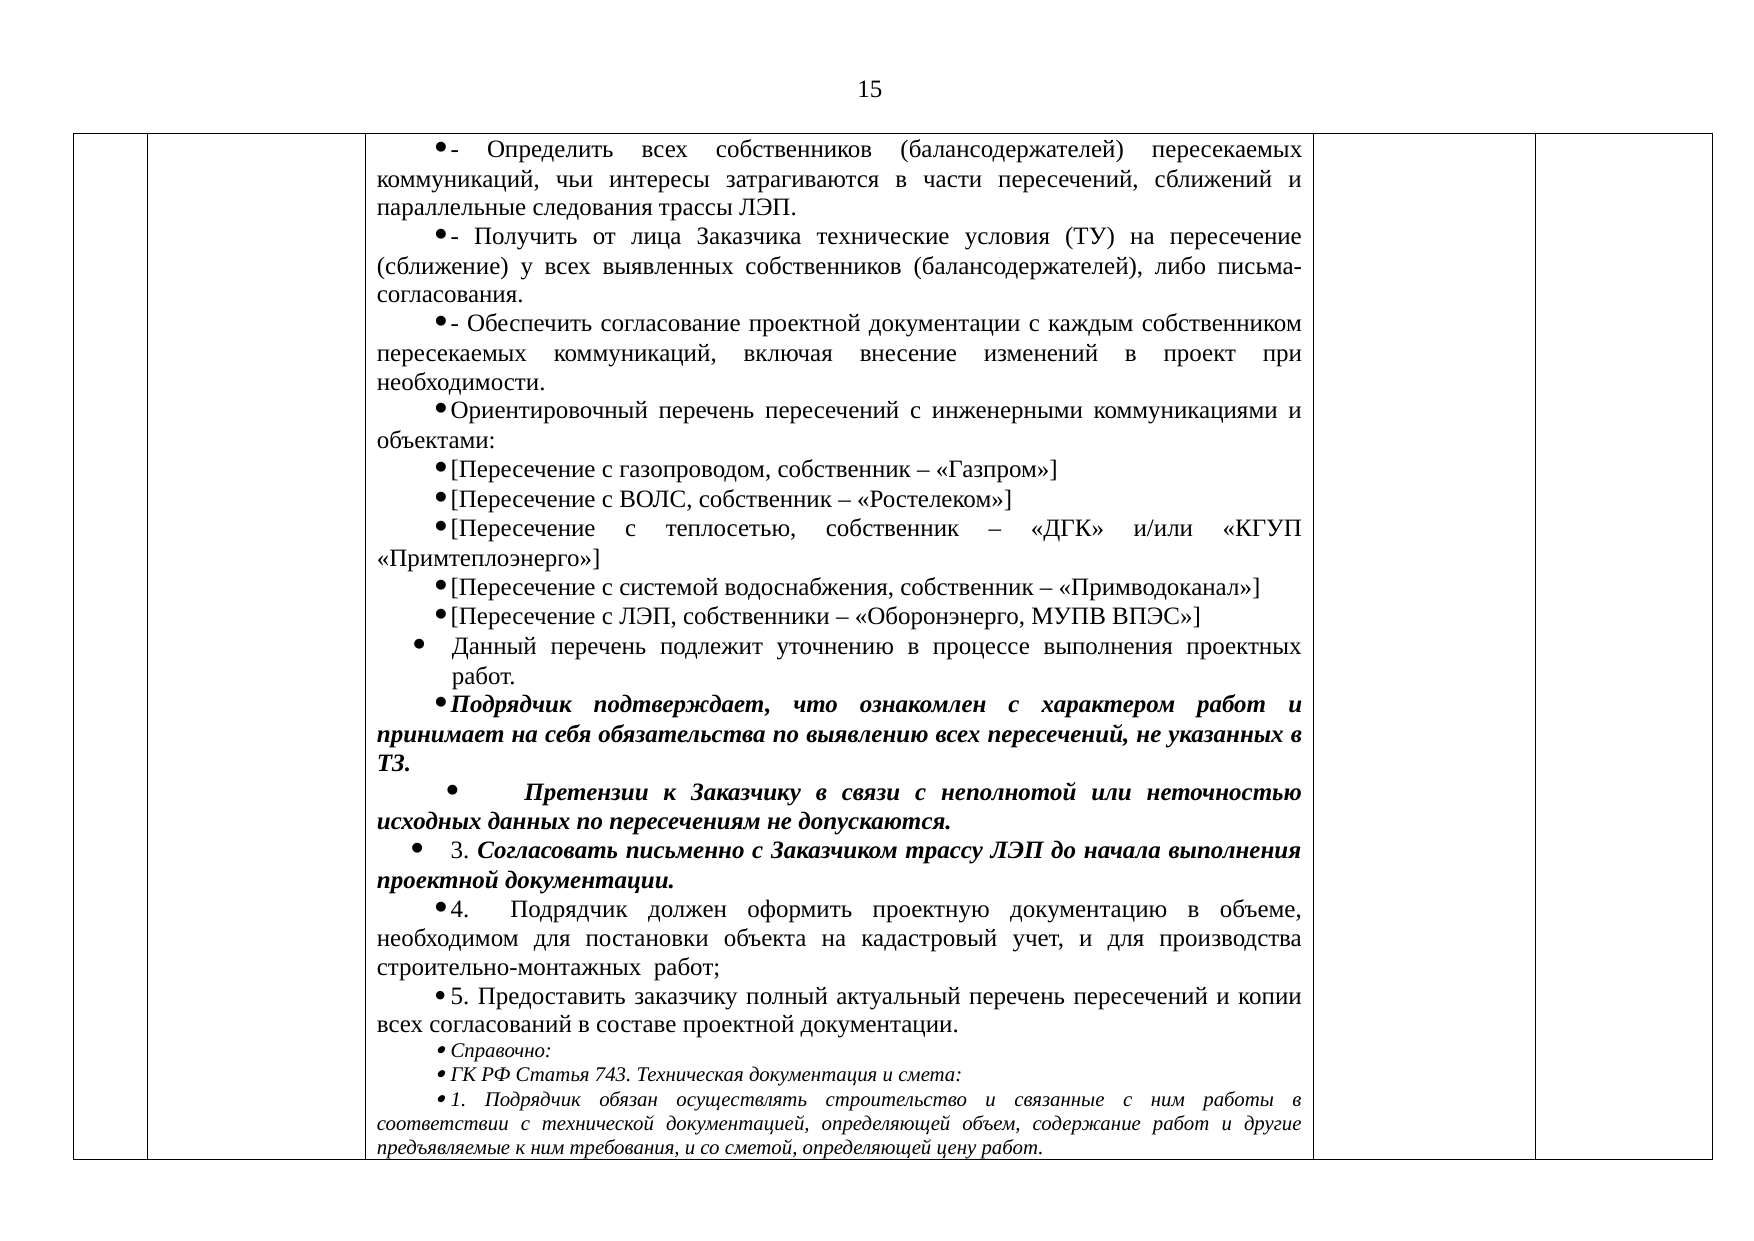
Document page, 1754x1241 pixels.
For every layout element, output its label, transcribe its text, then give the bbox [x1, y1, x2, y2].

table_cell [1536, 134, 1712, 1159]
table_cell 1. Проектную документацию выполнить в соответствии с ТУ (Приложение 5). 2. Подрядчику на этапе предварительного согласования трассы ЛЭП, получить от лица Заказчика согласования и/или технические условия на пересечение, сближение и параллельное следование трассы ЛЭП с инженерными сетями, автодорогами и другими преградами сторонних организаций, попадающих в полосу отвода строительства ЛЭП, при этом: - Провести полное обследование трассы проектируемой линии 10 кВ, включая инструментальные и кадастровые методы, для выявления всех пересечений и сближений с существующими коммуникациями и объектами. - Определить всех собственников (балансодержателей) пересекаемых коммуникаций, чьи интересы затрагиваются в части пересечений, сближений и параллельные следования трассы ЛЭП. - Получить от лица Заказчика технические условия (ТУ) на пересечение (сближение) у всех выявленных собственников (балансодержателей), либо письма-согласования. - Обеспечить согласование проектной документации с каждым собственником пересекаемых коммуникаций, включая внесение изменений в проект при необходимости. Ориентировочный перечень пересечений с инженерными коммуникациями и объектами: [Пересечение с газопроводом, собственник – «Газпром»] [Пересечение с ВОЛС, собственник – «Ростелеком»] [Пересечение с теплосетью, собственник – «ДГК» и/или «КГУП «Примтеплоэнерго»] [Пересечение с системой водоснабжения, собственник – «Примводоканал»] [Пересечение с ЛЭП, собственники – «Оборонэнерго, МУПВ ВПЭС»] Данный перечень подлежит уточнению в процессе выполнения проектных работ. Подрядчик подтверждает, что ознакомлен с характером работ и принимает на себя обязательства по выявлению всех пересечений, не указанных в ТЗ. Претензии к Заказчику в связи с неполнотой или неточностью исходных данных по пересечениям не допускаются. 3. Согласовать письменно с Заказчиком трассу ЛЭП до начала выполнения проектной документации. 4. Подрядчик должен оформить проектную документацию в объеме, необходимом для постановки объекта на кадастровый учет, и для производства строительно-монтажных работ; 5. Предоставить заказчику полный актуальный перечень пересечений и копии всех согласований в составе проектной документации. Справочно: ГК РФ Статья 743. Техническая документация и смета: 1. Подрядчик обязан осуществлять строительство и связанные с ним работы в соответствии с технической документацией, определяющей объем, содержание работ и другие предъявляемые к ним требования, и со сметой, определяющей цену работ. При отсутствии иных указаний в договоре строительного подряда предполагается, что подрядчик обязан выполнить все работы, указанные в технической документации и в смете. 2. Договором строительного подряда должны быть определены состав и содержание технической документации, а также должно быть предусмотрено, какая из сторон и в какой срок должна предоставить соответствующую документацию. 3. Подрядчик, обнаруживший в ходе строительства не учтенные в технической документации работы и в связи с этим необходимость проведения дополнительных работ и увеличения сметной стоимости строительства, обязан сообщить об этом заказчику. 6. Проектная документация оформляется в трех экземплярах. Подрядчик должен согласовать разработанную ПД СП ЦЭС (что подтверждается подписью и печатью начальника РЭС, и ответственного лица в СП на титульном листе проекта и на плане проектируемых электросетей) и передать по акту приемки-передачи в подразделения заказчика в соответствии с порядком п.2.3.2. настоящей таблицы. 7. В состав ПД должны быть включены - пояснительная записка с описанием трассы (климатические условия района, начальная точка трассы, конечная точка трассы, количество пересечений с инженерными сооружениями); - обзорная схема объекта; - однолинейная схема объекта; - сечение и марки провода/кабеля на основании длительно-допустимых и аварийно-допустимых значений токовой нагрузки с расчетами; - ведомость объемов работ; - ведомость заземляющих устройств; - ведомость пересечений; - схема электрических сетей; - спецификация материалов и оборудования; - расчёт контура заземления, расчёт потерь напряжения и выбор сечения ЛЭП, расчёт ЛЭП на отключение при КЗ; - габаритные и установочные чертежи; - расчеты по выбору и проверке оборудования. 8. В материалах полосы отвода картографический материал предоставить в масштабах 1:500 и 1:2000 на бумажном и электронном носителях, в объеме достаточном для определения местоположения границ земельного участка и красными сплошными линиями должны быть нанесены сами границы охранных зон в соответствии приказом Ростехнадзора от 17.01.2013 N 9 "Об утверждении Порядка согласования Федеральной службой по экологическому, технологическому и атомному надзору границ охранных зон в отношении объектов электросетевого хозяйства" с изменениями и дополнениями от 3 февраля 2016, 24 ноября 2017. 9. При выявлении зеленых насаждений в полосе проектирования ЛЭП на муниципальных землях выполнить подеревную съемку (перечетную ведомость). Размер компенсационной стоимости за снос зеленых насаждений должен быть учтен при формировании Раздела ПСД «Смета на строительство». [366, 134, 1313, 1159]
table_cell [74, 134, 147, 1159]
table_cell [148, 134, 365, 1159]
table_cell [1314, 134, 1535, 1159]
